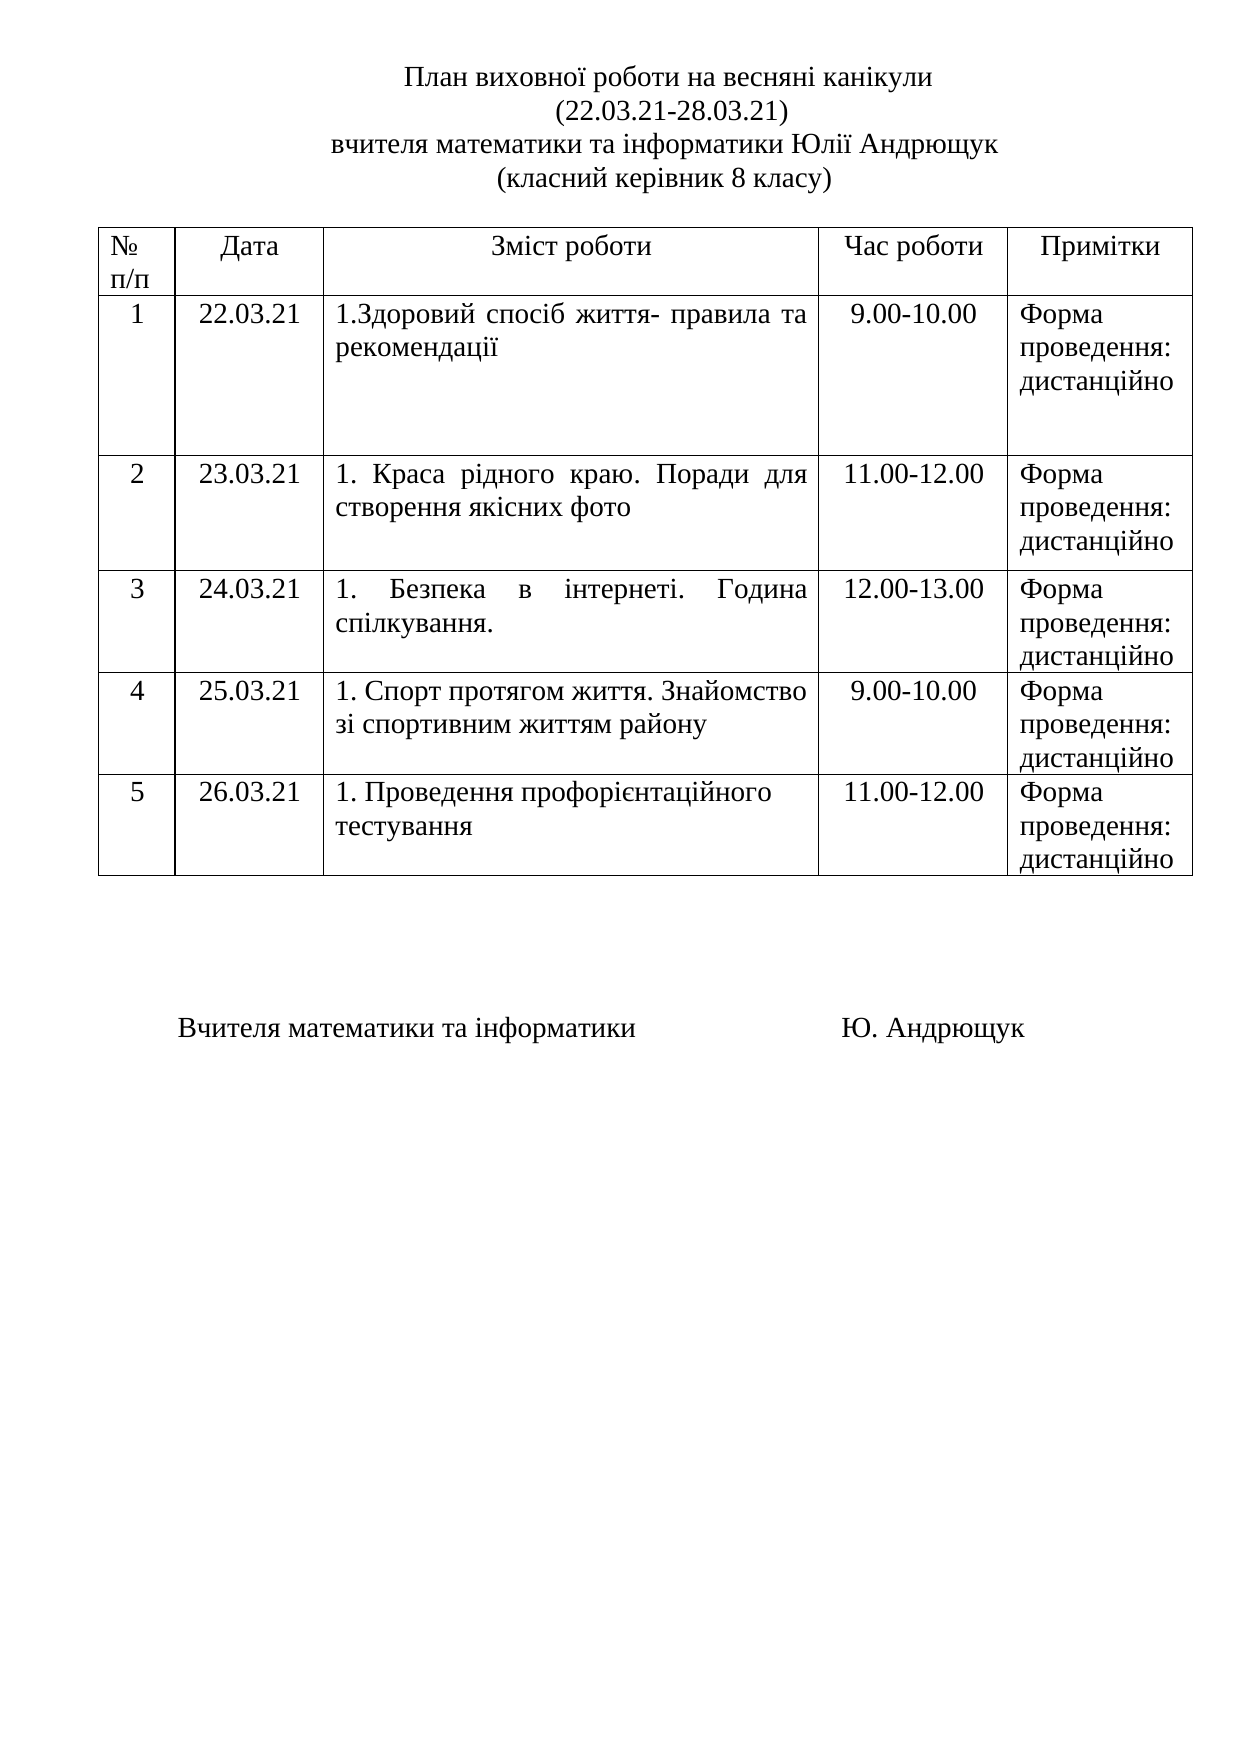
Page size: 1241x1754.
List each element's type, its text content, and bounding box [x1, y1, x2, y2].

table_header № п/п [99, 228, 174, 295]
table_header Зміст роботи [324, 228, 818, 295]
table_cell Форма проведення: дистанційно [1008, 775, 1192, 875]
table_header Час роботи [819, 228, 1007, 295]
subtitle Вчителя математики та інформатики Ю. Андрющук [177, 1010, 1152, 1044]
table_cell 12.00-13.00 [819, 571, 1007, 672]
table_cell 1.Здоровий спосіб життя- правила та рекомендації [324, 296, 818, 455]
table_cell 1. Проведення профорієнтаційного тестування [324, 775, 818, 875]
table_cell 26.03.21 [176, 775, 323, 875]
table_cell 25.03.21 [176, 673, 323, 773]
table_cell 9.00-10.00 [819, 673, 1007, 773]
table_cell Форма проведення: дистанційно [1008, 571, 1192, 672]
table_cell 3 [99, 571, 174, 672]
table_cell 11.00-12.00 [819, 775, 1007, 875]
table_cell 23.03.21 [176, 456, 323, 570]
table_cell 1 [99, 296, 174, 455]
subtitle (класний керівник 8 класу) [177, 160, 1152, 193]
table_cell 9.00-10.00 [819, 296, 1007, 455]
subtitle вчителя математики та інформатики Юлії Андрющук [177, 126, 1152, 160]
table_cell 1. Краса рідного краю. Поради для створення якісних фото [324, 456, 818, 570]
subtitle (22.03.21-28.03.21) [177, 93, 1152, 126]
table_cell 1. Безпека в інтернеті. Година спілкування. [324, 571, 818, 672]
table_cell 2 [99, 456, 174, 570]
table_cell Форма проведення: дистанційно [1008, 296, 1192, 455]
subtitle План виховної роботи на весняні канікули [177, 59, 1152, 93]
table_cell 11.00-12.00 [819, 456, 1007, 570]
table_cell 22.03.21 [176, 296, 323, 455]
table_cell 4 [99, 673, 174, 773]
table_cell Форма проведення: дистанційно [1008, 673, 1192, 773]
table_cell Форма проведення: дистанційно [1008, 456, 1192, 570]
table_cell 1. Спорт протягом життя. Знайомство зі спортивним життям району [324, 673, 818, 773]
table_cell 5 [99, 775, 174, 875]
table_header Примітки [1008, 228, 1192, 295]
table_cell 24.03.21 [176, 571, 323, 672]
table_header Дата [176, 228, 323, 295]
